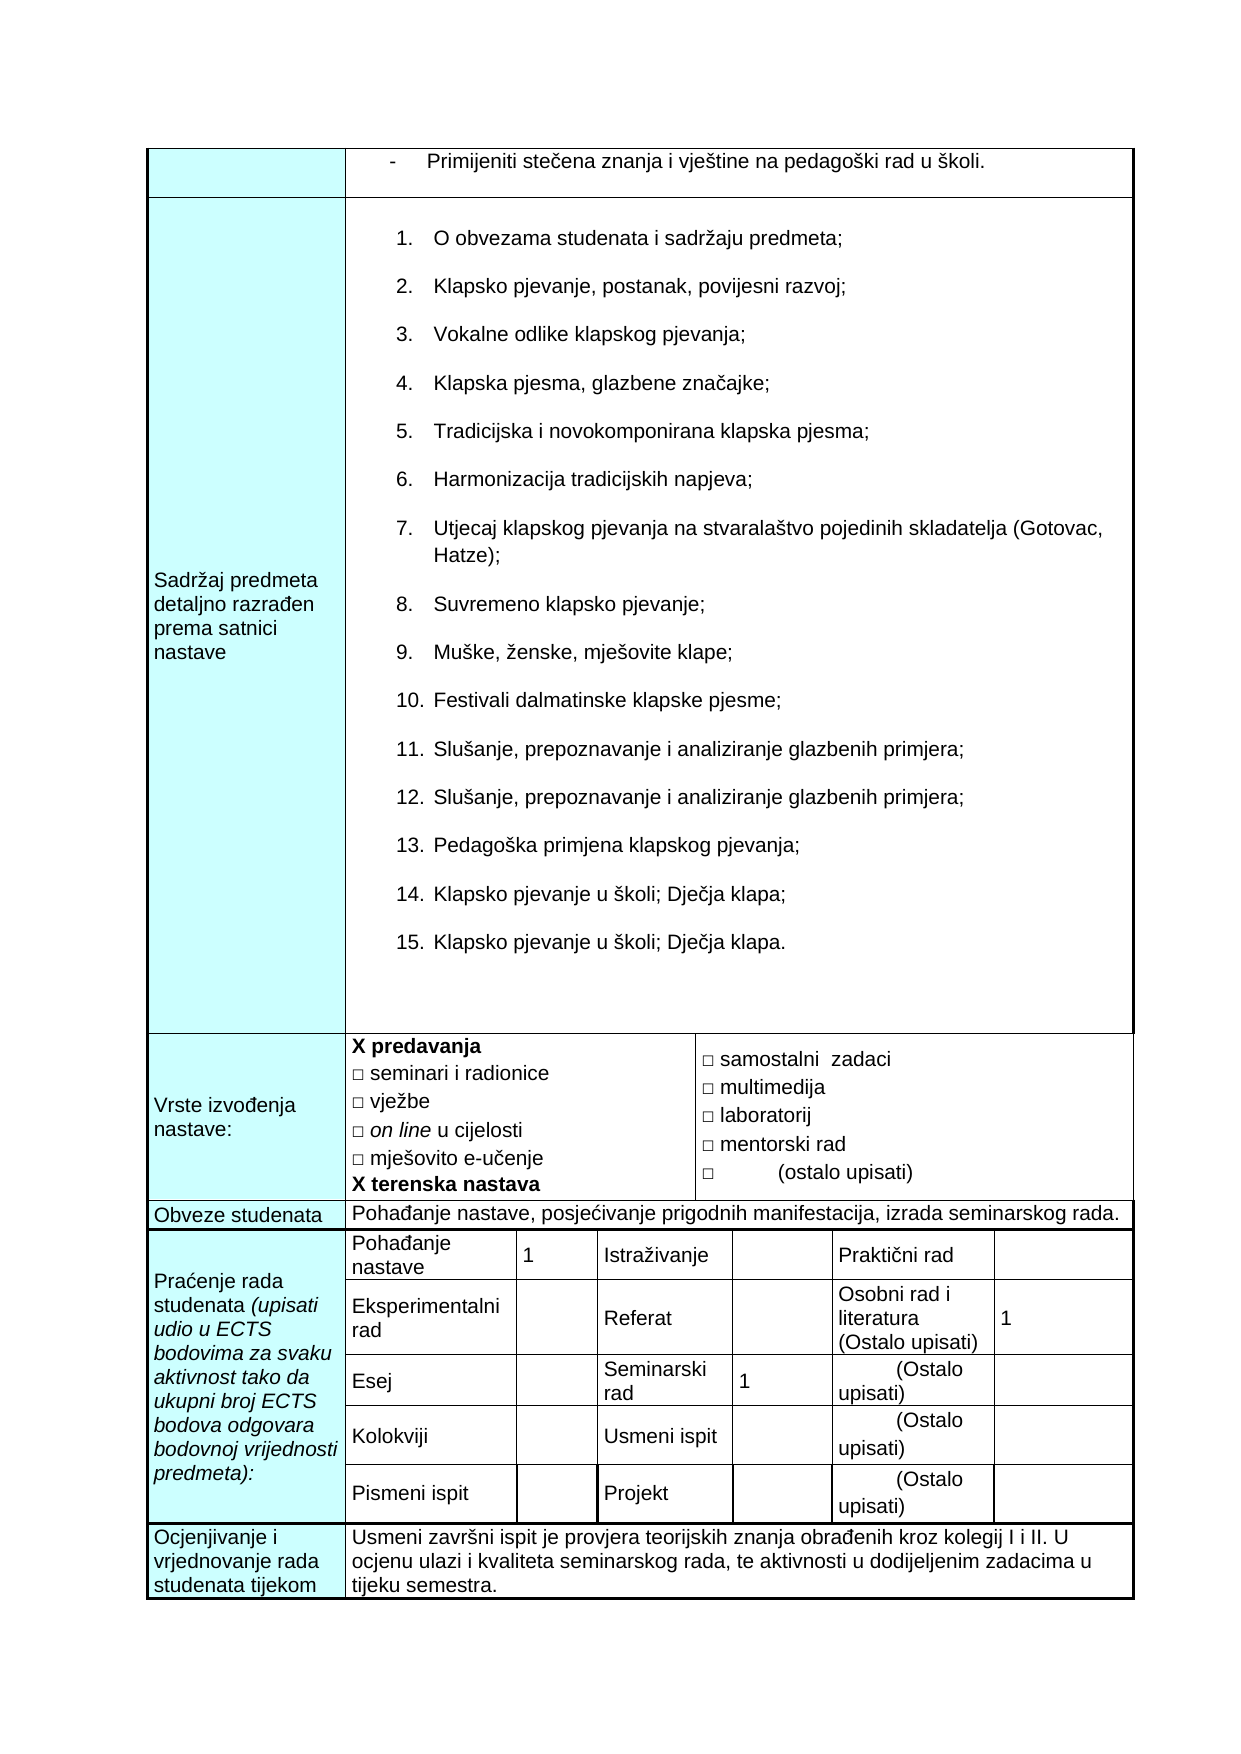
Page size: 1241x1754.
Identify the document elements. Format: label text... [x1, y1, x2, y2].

table_cell Projekt [599, 1465, 732, 1522]
table_cell Vrste izvođenja nastave: [149, 1034, 345, 1199]
table_cell Esej [346, 1355, 516, 1405]
table_cell [517, 1406, 597, 1464]
table_cell (Ostalo upisati) [833, 1406, 994, 1464]
table_cell Eksperimentalni rad [346, 1280, 516, 1354]
table_cell Seminarski rad [598, 1355, 732, 1405]
table_cell Primijeniti stečena znanja i vještine na pedagoški rad u školi. [346, 149, 1132, 197]
table_cell [149, 149, 345, 197]
table_cell Ocjenjivanje i vrjednovanje rada studenata tijekom [149, 1525, 345, 1597]
table_cell [995, 1406, 1132, 1464]
table_cell 1 [733, 1355, 832, 1405]
table_cell 1 [995, 1280, 1132, 1354]
table_cell (Ostalo upisati) [833, 1355, 994, 1405]
table_cell O obvezama studenata i sadržaju predmeta; Klapsko pjevanje, postanak, povijesni razvoj; Vokalne odlike klapskog pjevanja; Klapska pjesma, glazbene značajke; Tradicijska i novokomponirana klapska pjesma; Harmonizacija tradicijskih napjeva; Utjecaj klapskog pjevanja na stvaralaštvo pojedinih skladatelja (Gotovac, Hatze); Suvremeno klapsko pjevanje; Muške, ženske, mješovite klape; Festivali dalmatinske klapske pjesme; Slušanje, prepoznavanje i analiziranje glazbenih primjera; Slušanje, prepoznavanje i analiziranje glazbenih primjera; Pedagoška primjena klapskog pjevanja; Klapsko pjevanje u školi; Dječja klapa; Klapsko pjevanje u školi; Dječja klapa. [346, 198, 1132, 1033]
table_cell Istraživanje [598, 1231, 732, 1279]
table_cell [733, 1280, 832, 1354]
table_cell ☐ samostalni zadaci ☐ multimedija ☐ laboratorij ☐ mentorski rad ☐ (ostalo upisati) [696, 1034, 1133, 1199]
table_cell X predavanja ☐ seminari i radionice ☐ vježbe ☐ on line u cijelosti ☐ mješovito e-učenje X terenska nastava [346, 1034, 695, 1199]
table_cell [995, 1231, 1132, 1279]
table_cell (Ostalo upisati) [833, 1465, 993, 1522]
table_cell [995, 1465, 1132, 1522]
table_cell Referat [598, 1280, 732, 1354]
table_cell 1 [517, 1231, 597, 1279]
table_cell Praćenje rada studenata (upisati udio u ECTS bodovima za svaku aktivnost tako da ukupni broj ECTS bodova odgovara bodovnoj vrijednosti predmeta): [149, 1231, 345, 1522]
table_cell [734, 1465, 831, 1522]
table_cell [518, 1465, 596, 1522]
table_cell Usmeni ispit [598, 1406, 732, 1464]
table_cell Praktični rad [833, 1231, 994, 1279]
table_cell Sadržaj predmeta detaljno razrađen prema satnici nastave [149, 198, 345, 1033]
table_cell [733, 1231, 832, 1279]
table_cell [517, 1355, 597, 1405]
table_cell Pohađanje nastave, posjećivanje prigodnih manifestacija, izrada seminarskog rada. [346, 1201, 1132, 1228]
table_cell [995, 1355, 1132, 1405]
table_cell Pismeni ispit [346, 1465, 516, 1522]
table_cell Usmeni završni ispit je provjera teorijskih znanja obrađenih kroz kolegij I i II. U ocjenu ulazi i kvaliteta seminarskog rada, te aktivnosti u dodijeljenim zadacima u tijeku semestra. [346, 1525, 1132, 1597]
table_cell [733, 1406, 832, 1464]
table_cell Kolokviji [346, 1406, 516, 1464]
table_cell Pohađanje nastave [346, 1231, 516, 1279]
table_cell Osobni rad i literatura (Ostalo upisati) [833, 1280, 994, 1354]
table_cell Obveze studenata [149, 1201, 345, 1228]
table_cell [517, 1280, 597, 1354]
